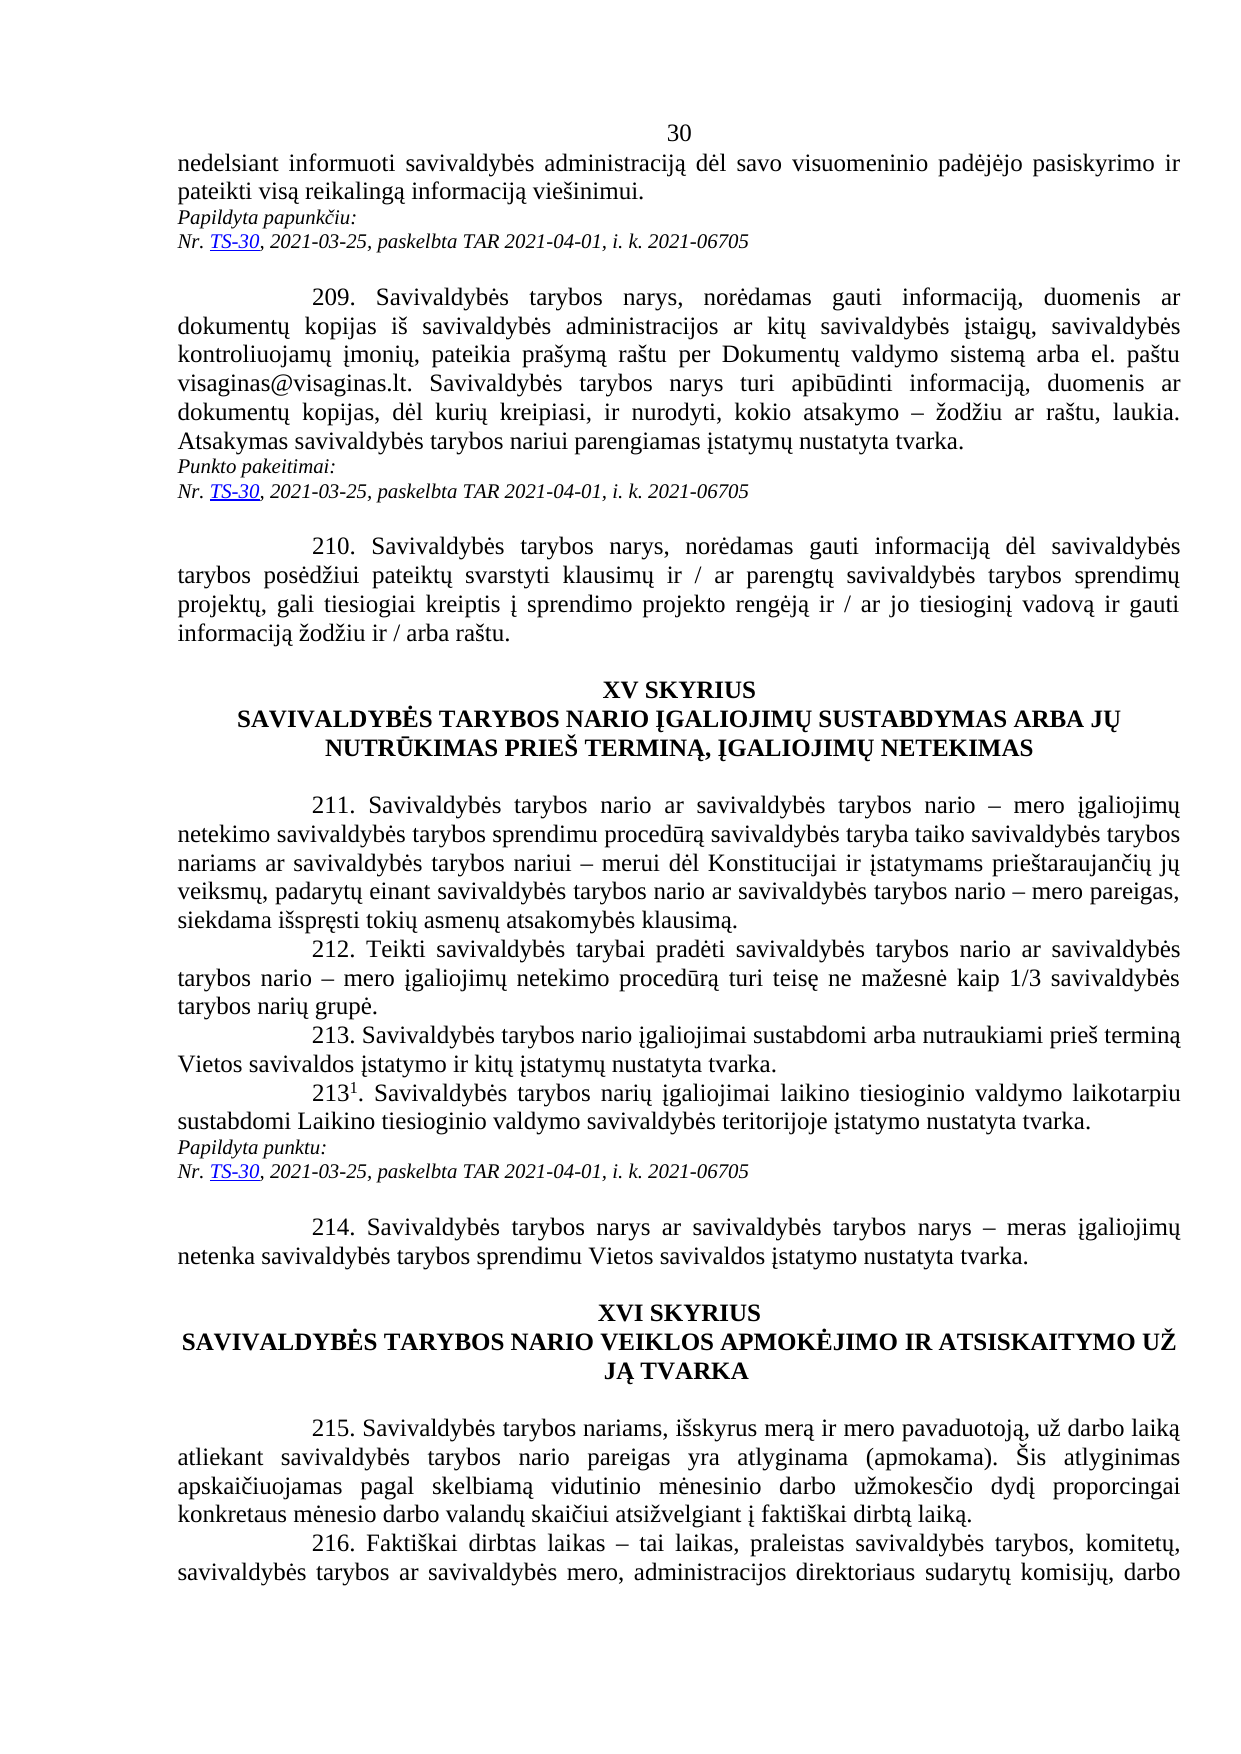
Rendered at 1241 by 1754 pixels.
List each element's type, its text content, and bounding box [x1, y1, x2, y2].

text Nr. TS-30, 2021-03-25, paskelbta TAR 2021-04-01, i. k. 2021-06705 [177, 229, 1181, 253]
text 2131. Savivaldybės tarybos narių įgaliojimai laikino tiesioginio valdymo laikotarpiu sustabdomi Laikino tiesioginio valdymo savivaldybės teritorijoje įstatymo nustatyta tvarka. [177, 1078, 1181, 1135]
text 214. Savivaldybės tarybos narys ar savivaldybės tarybos narys – meras įgaliojimų netenka savivaldybės tarybos sprendimu Vietos savivaldos įstatymo nustatyta tvarka. [177, 1212, 1181, 1269]
text SAVIVALDYBĖS TARYBOS NARIO ĮGALIOJIMŲ SUSTABDYMAS ARBA JŲ NUTRŪKIMAS PRIEŠ TERMINĄ, įgaliojimų netekimas [177, 704, 1181, 761]
text XVI SKYRIUS [177, 1298, 1181, 1327]
text 216. Faktiškai dirbtas laikas – tai laikas, praleistas savivaldybės tarybos, komitetų, savivaldybės tarybos ar savivaldybės mero, administracijos direktoriaus sudarytų komisijų, darbo [177, 1528, 1181, 1586]
text 210. Savivaldybės tarybos narys, norėdamas gauti informaciją dėl savivaldybės tarybos posėdžiui pateiktų svarstyti klausimų ir / ar parengtų savivaldybės tarybos sprendimų projektų, gali tiesiogiai kreiptis į sprendimo projekto rengėją ir / ar jo tiesioginį vadovą ir gauti informaciją žodžiu ir / arba raštu. [177, 531, 1181, 646]
text Punkto pakeitimai: [177, 454, 1181, 478]
text 212. Teikti savivaldybės tarybai pradėti savivaldybės tarybos nario ar savivaldybės tarybos nario – mero įgaliojimų netekimo procedūrą turi teisę ne mažesnė kaip 1/3 savivaldybės tarybos narių grupė. [177, 934, 1181, 1020]
text 211. Savivaldybės tarybos nario ar savivaldybės tarybos nario – mero įgaliojimų netekimo savivaldybės tarybos sprendimu procedūrą savivaldybės taryba taiko savivaldybės tarybos nariams ar savivaldybės tarybos nariui – merui dėl Konstitucijai ir įstatymams prieštaraujančių jų veiksmų, padarytų einant savivaldybės tarybos nario ar savivaldybės tarybos nario – mero pareigas, siekdama išspręsti tokių asmenų atsakomybės klausimą. [177, 790, 1181, 934]
text Nr. TS-30, 2021-03-25, paskelbta TAR 2021-04-01, i. k. 2021-06705 [177, 478, 1181, 503]
text XV SKYRIUS [177, 675, 1181, 704]
text nedelsiant informuoti savivaldybės administraciją dėl savo visuomeninio padėjėjo pasiskyrimo ir pateikti visą reikalingą informaciją viešinimui. [177, 148, 1181, 205]
text SAVIVALDYBĖS TARYBOS NARIO VEIKLOS APMOKĖJIMo IR ATSISKAITYMO UŽ JĄ TVARKA [177, 1327, 1181, 1384]
text Nr. TS-30, 2021-03-25, paskelbta TAR 2021-04-01, i. k. 2021-06705 [177, 1159, 1181, 1183]
text 213. Savivaldybės tarybos nario įgaliojimai sustabdomi arba nutraukiami prieš terminą Vietos savivaldos įstatymo ir kitų įstatymų nustatyta tvarka. [177, 1020, 1181, 1078]
text 215. Savivaldybės tarybos nariams, išskyrus merą ir mero pavaduotoją, už darbo laiką atliekant savivaldybės tarybos nario pareigas yra atlyginama (apmokama). Šis atlyginimas apskaičiuojamas pagal skelbiamą vidutinio mėnesinio darbo užmokesčio dydį proporcingai konkretaus mėnesio darbo valandų skaičiui atsižvelgiant į faktiškai dirbtą laiką. [177, 1413, 1181, 1528]
text Papildyta papunkčiu: [177, 205, 1181, 229]
text Papildyta punktu: [177, 1135, 1181, 1159]
text 209. Savivaldybės tarybos narys, norėdamas gauti informaciją, duomenis ar dokumentų kopijas iš savivaldybės administracijos ar kitų savivaldybės įstaigų, savivaldybės kontroliuojamų įmonių, pateikia prašymą raštu per Dokumentų valdymo sistemą arba el. paštu visaginas@visaginas.lt. Savivaldybės tarybos narys turi apibūdinti informaciją, duomenis ar dokumentų kopijas, dėl kurių kreipiasi, ir nurodyti, kokio atsakymo – žodžiu ar raštu, laukia. Atsakymas savivaldybės tarybos nariui parengiamas įstatymų nustatyta tvarka. [177, 282, 1181, 454]
